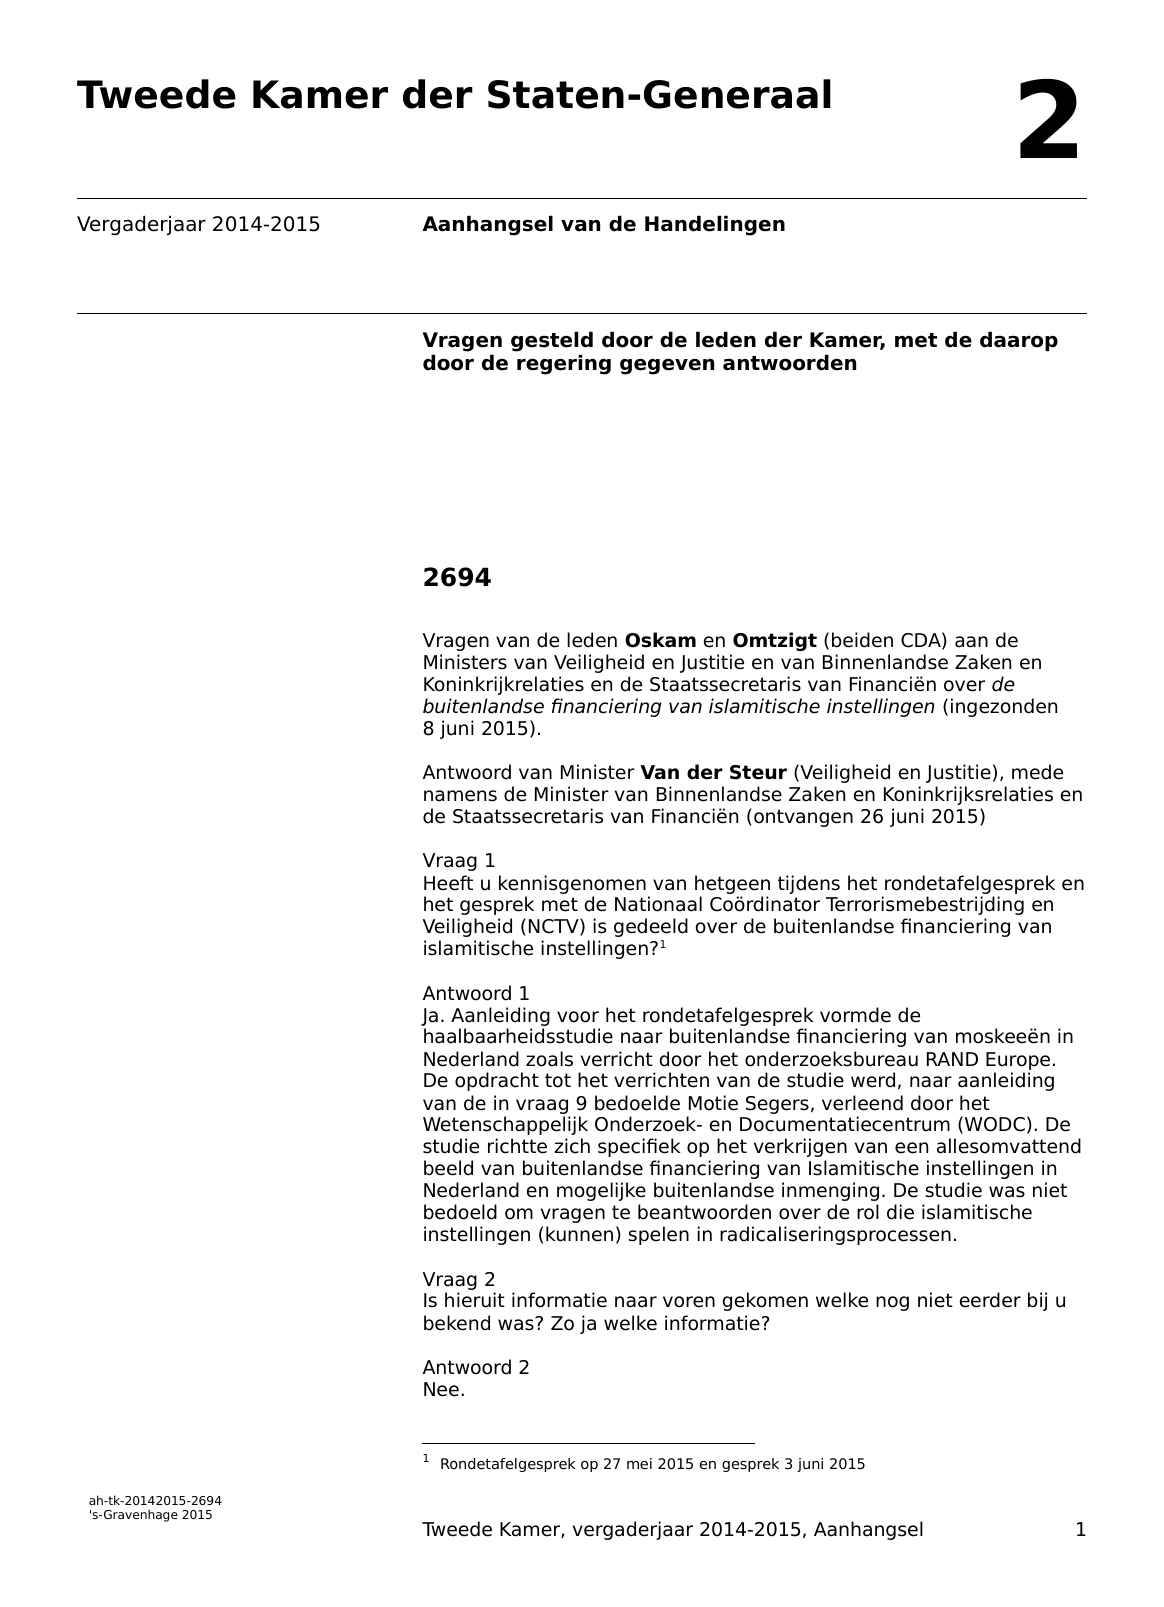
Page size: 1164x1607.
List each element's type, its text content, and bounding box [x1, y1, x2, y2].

text 's-Gravenhage 2015 [88, 1508, 323, 1522]
text ah-tk-20142015-2694 [88, 1494, 323, 1508]
text Antwoord van Minister Van der Steur (Veiligheid en Justitie), mede namens de Minister van Binnenlandse Zaken en Koninkrijksrelaties en de Staatssecretaris van Financiën (ontvangen 26 juni 2015) [422, 762, 1087, 828]
text Vraag 1 [422, 850, 1087, 872]
table_header 2 [886, 59, 1087, 198]
table_cell Vragen gesteld door de leden der Kamer, met de daarop door de regering gegeven antwoorden [422, 314, 1087, 375]
text Antwoord 2 [422, 1357, 1087, 1378]
text Nee. [422, 1378, 1087, 1401]
text Antwoord 1 [422, 982, 1087, 1004]
table_cell Aanhangsel van de Handelingen [422, 199, 1087, 313]
text Heeft u kennisgenomen van hetgeen tijdens het rondetafelgesprek en het gesprek met de Nationaal Coördinator Terrorismebestrijding en Veiligheid (NCTV) is gedeeld over de buitenlandse financiering van islamitische instellingen? [422, 872, 1087, 960]
table_cell Vergaderjaar 2014-2015 [77, 199, 422, 313]
text 2694 [422, 563, 1087, 592]
text Vragen van de leden Oskam en Omtzigt (beiden CDA) aan de Ministers van Veiligheid en Justitie en van Binnenlandse Zaken en Koninkrijkrelaties en de Staatssecretaris van Financiën over de buitenlandse financiering van islamitische instellingen (ingezonden 8 juni 2015). [422, 630, 1087, 740]
text Vraag 2 [422, 1268, 1087, 1290]
table_cell [77, 314, 422, 375]
table_header Tweede Kamer der Staten-Generaal [77, 59, 886, 198]
text Ja. Aanleiding voor het rondetafelgesprek vormde de haalbaarheidsstudie naar buitenlandse financiering van moskeeën in Nederland zoals verricht door het onderzoeksbureau RAND Europe. De opdracht tot het verrichten van de studie werd, naar aanleiding van de in vraag 9 bedoelde Motie Segers, verleend door het Wetenschappelijk Onderzoek- en Documentatiecentrum (WODC). De studie richtte zich specifiek op het verkrijgen van een allesomvattend beeld van buitenlandse financiering van Islamitische instellingen in Nederland en mogelijke buitenlandse inmenging. De studie was niet bedoeld om vragen te beantwoorden over de rol die islamitische instellingen (kunnen) spelen in radicaliseringsprocessen. [422, 1004, 1087, 1246]
text Is hieruit informatie naar voren gekomen welke nog niet eerder bij u bekend was? Zo ja welke informatie? [422, 1290, 1087, 1334]
text Rondetafelgesprek op 27 mei 2015 en gesprek 3 juni 2015 [422, 1452, 1087, 1474]
